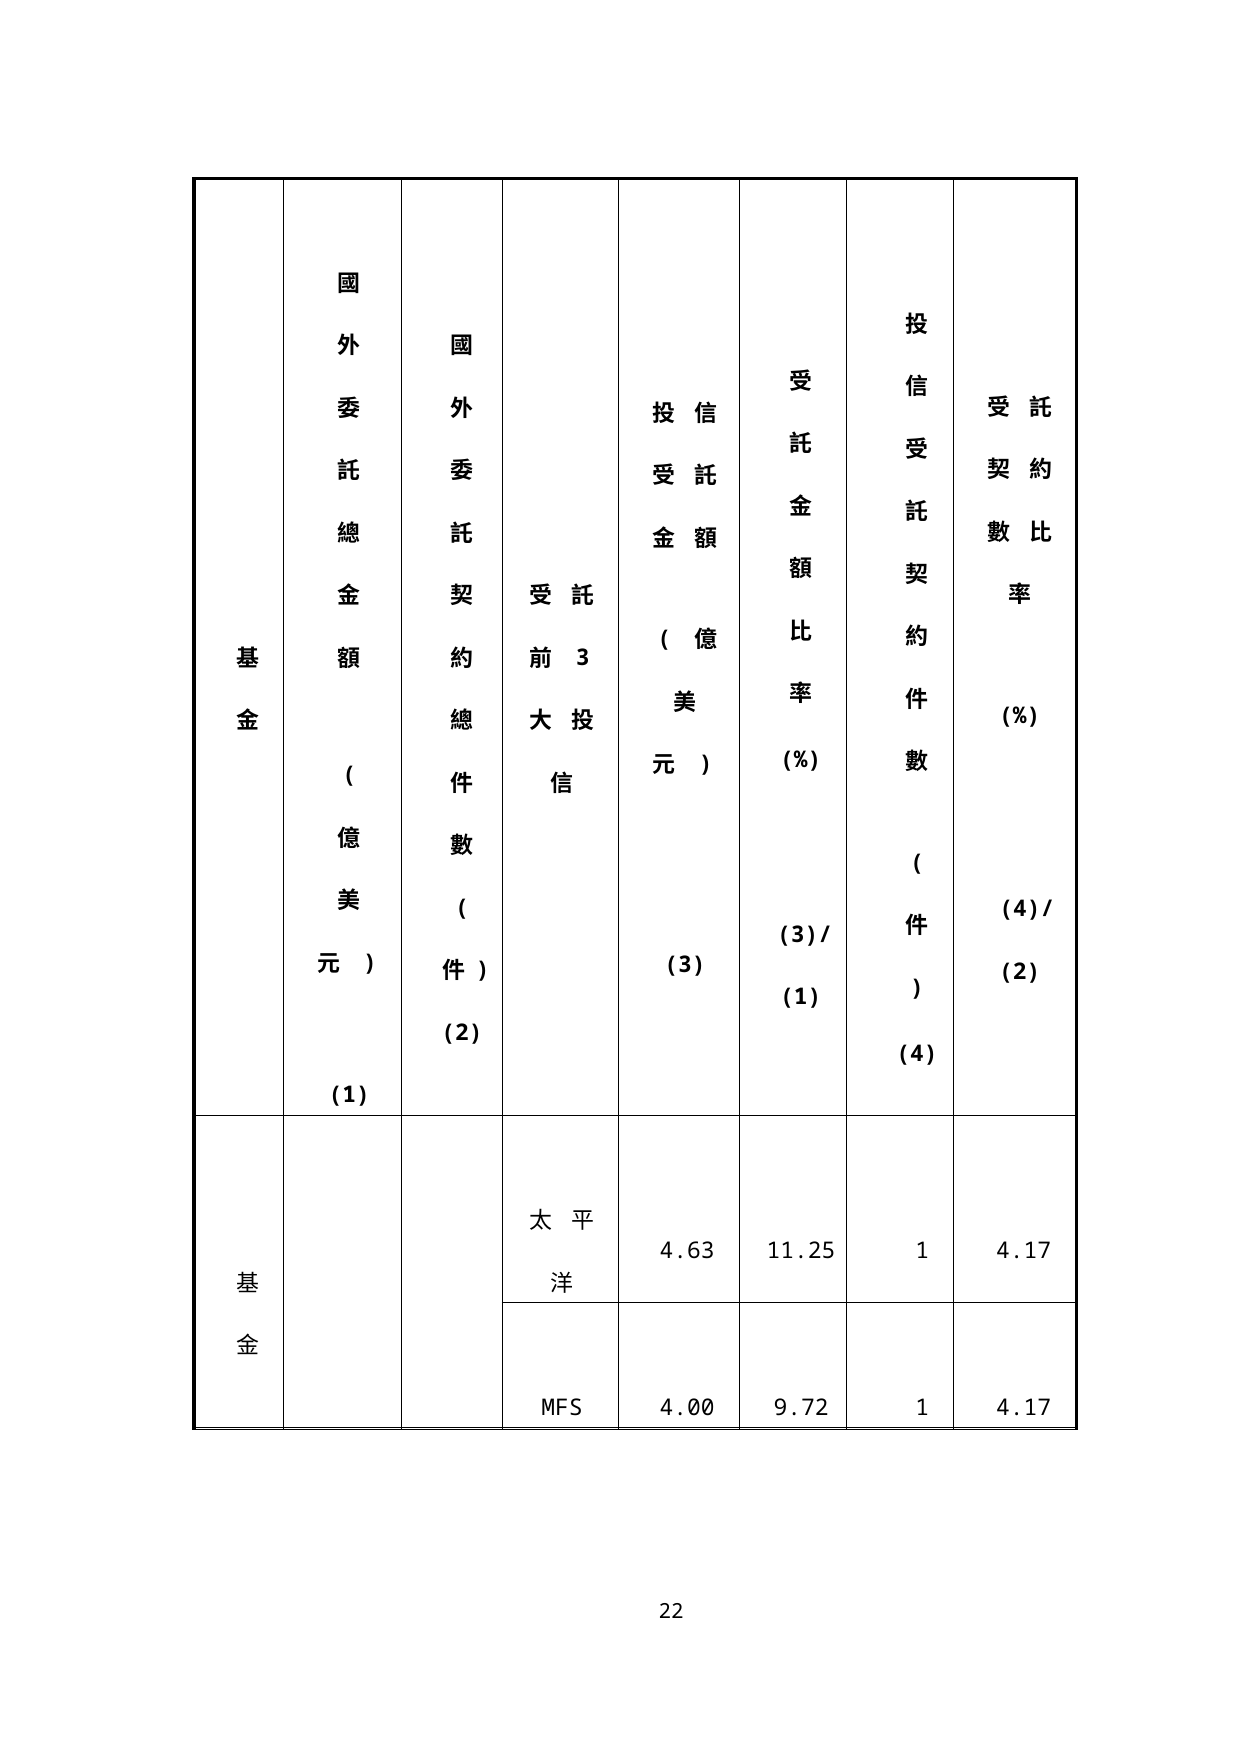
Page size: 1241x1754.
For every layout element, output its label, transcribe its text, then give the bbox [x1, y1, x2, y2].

table_cell 4.63 [619, 1116, 739, 1302]
table_cell 1 [847, 1116, 953, 1302]
table_cell 11.25 [740, 1116, 846, 1302]
table_cell 4.17 [954, 1116, 1075, 1302]
table_header 國外委託契約總件數 (件) (2) [402, 180, 502, 1115]
table_header 國外委託總金額 (億美元) (1) [284, 180, 401, 1115]
table_header 基金 [196, 180, 283, 1115]
table_cell 9.72 [740, 1303, 846, 1427]
table_header 受託前3大投信 [503, 180, 618, 1115]
table_cell MFS [503, 1303, 618, 1427]
table_header 受託契約數比率 (%) (4)/(2) [954, 180, 1075, 1115]
table_cell 基金 [196, 1116, 283, 1427]
table_header 投信受託金額 (億美元) (3) [619, 180, 739, 1115]
table_header 受託金額比率 (%) (3)/(1) [740, 180, 846, 1115]
table_header 投信受託契約件數 (件) (4) [847, 180, 953, 1115]
table_cell 太平洋 [503, 1116, 618, 1302]
table_cell 4.17 [954, 1303, 1075, 1427]
table_cell 4.00 [619, 1303, 739, 1427]
table_cell [402, 1116, 502, 1427]
table_cell 1 [847, 1303, 953, 1427]
table_cell [284, 1116, 401, 1427]
